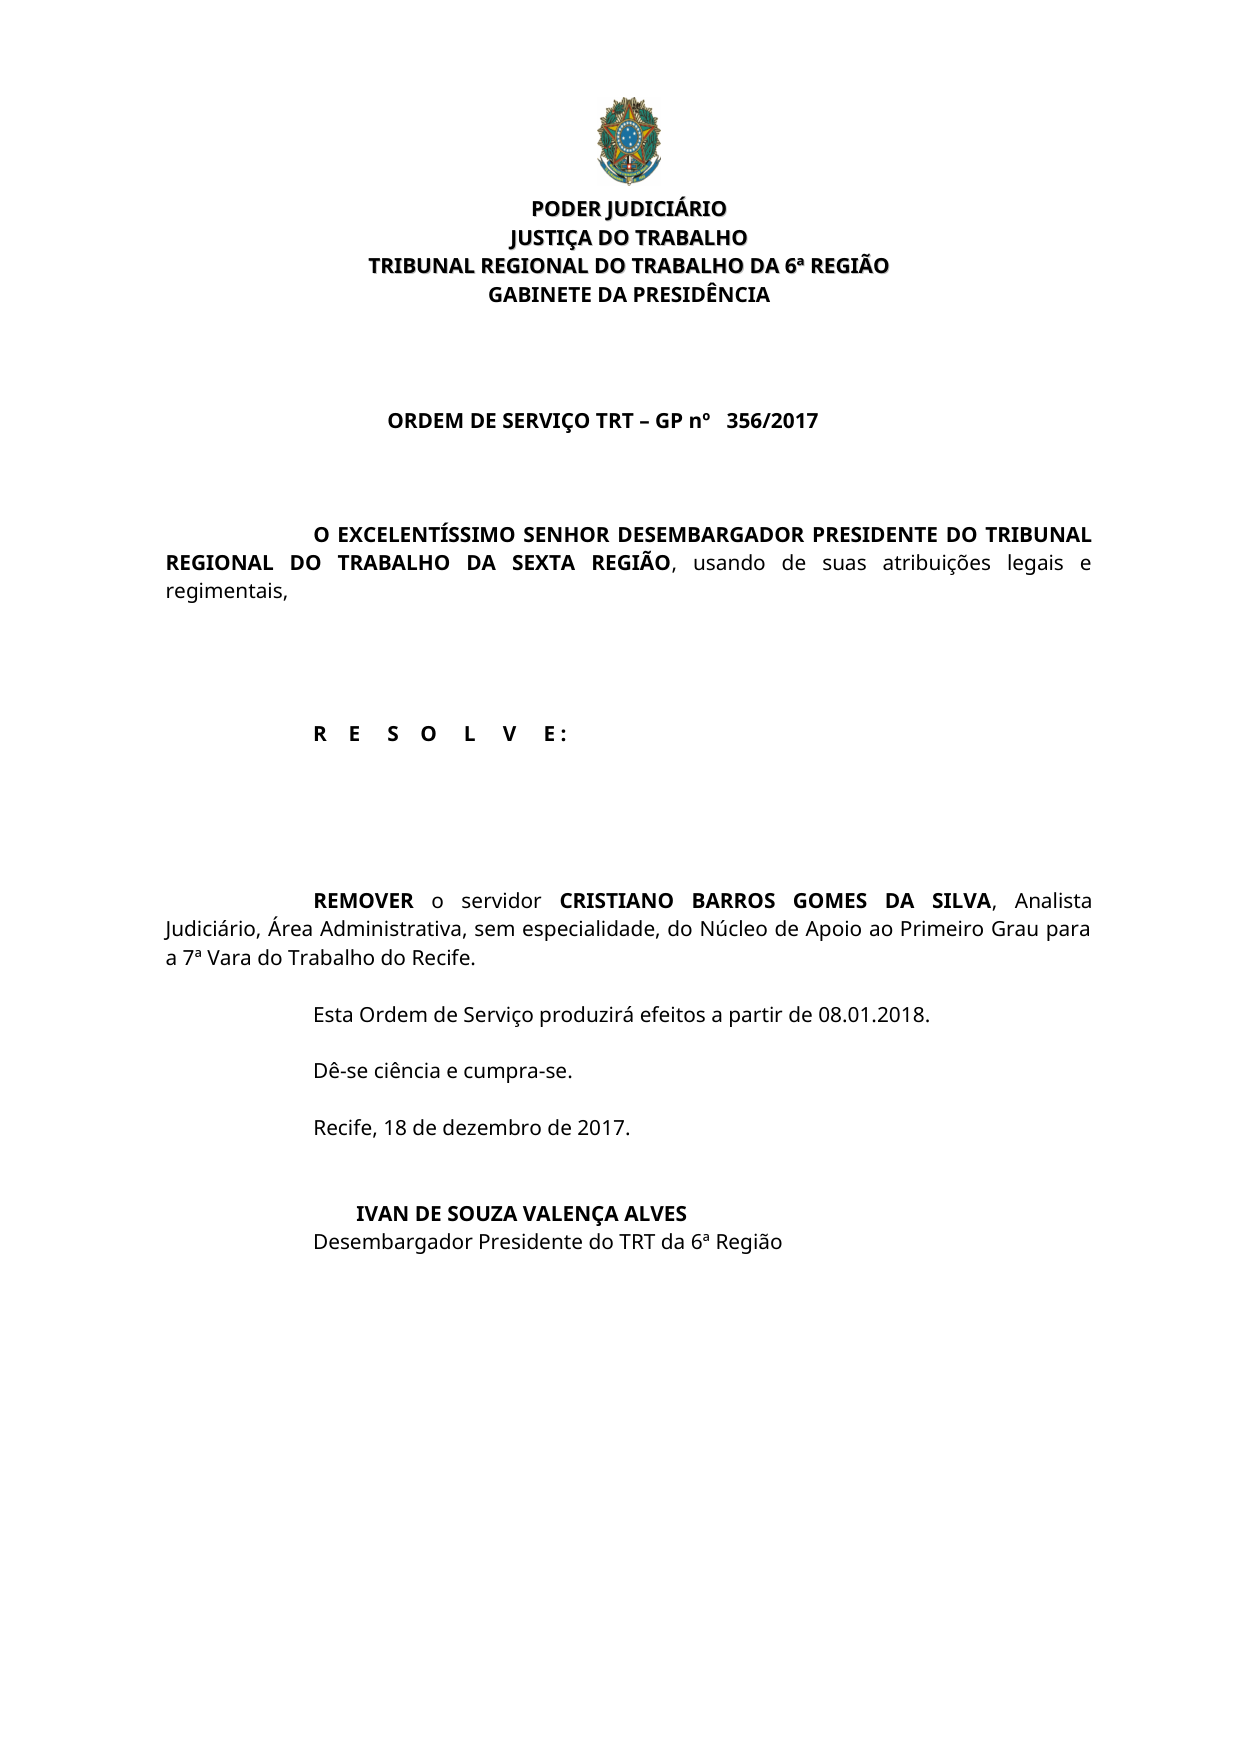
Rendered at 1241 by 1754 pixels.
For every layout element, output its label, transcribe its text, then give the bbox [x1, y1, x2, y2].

text Desembargador Presidente do TRT da 6ª Região [239, 1227, 1093, 1256]
text JUSTIÇA DO TRABALHO [165, 223, 1092, 251]
text R E S O L V E : [165, 719, 1092, 747]
text GABINETE DA PRESIDÊNCIA [165, 280, 1092, 308]
subtitle ORDEM DE SERVIÇO TRT – GP nº 356/2017 [165, 406, 1092, 434]
text TRIBUNAL REGIONAL DO TRABALHO DA 6ª REGIÃO [165, 251, 1092, 280]
text Dê-se ciência e cumpra-se. [239, 1057, 1090, 1085]
text Esta Ordem de Serviço produzirá efeitos a partir de 08.01.2018. [165, 1000, 1090, 1028]
text Recife, 18 de dezembro de 2017. [165, 1113, 1090, 1142]
text IVAN DE SOUZA VALENÇA ALVES [165, 1199, 1093, 1227]
text PODER JUDICIÁRIO [165, 194, 1092, 223]
text O EXCELENTÍSSIMO SENHOR DESEMBARGADOR PRESIDENTE DO TRIBUNAL REGIONAL DO TRABALHO DA SEXTA REGIÃO, usando de suas atribuições legais e regimentais, [165, 520, 1092, 605]
text REMOVER o servidor CRISTIANO BARROS GOMES DA SILVA, Analista Judiciário, Área Administrativa, sem especialidade, do Núcleo de Apoio ao Primeiro Grau para a 7ª Vara do Trabalho do Recife. [165, 886, 1092, 971]
picture [597, 97, 661, 186]
